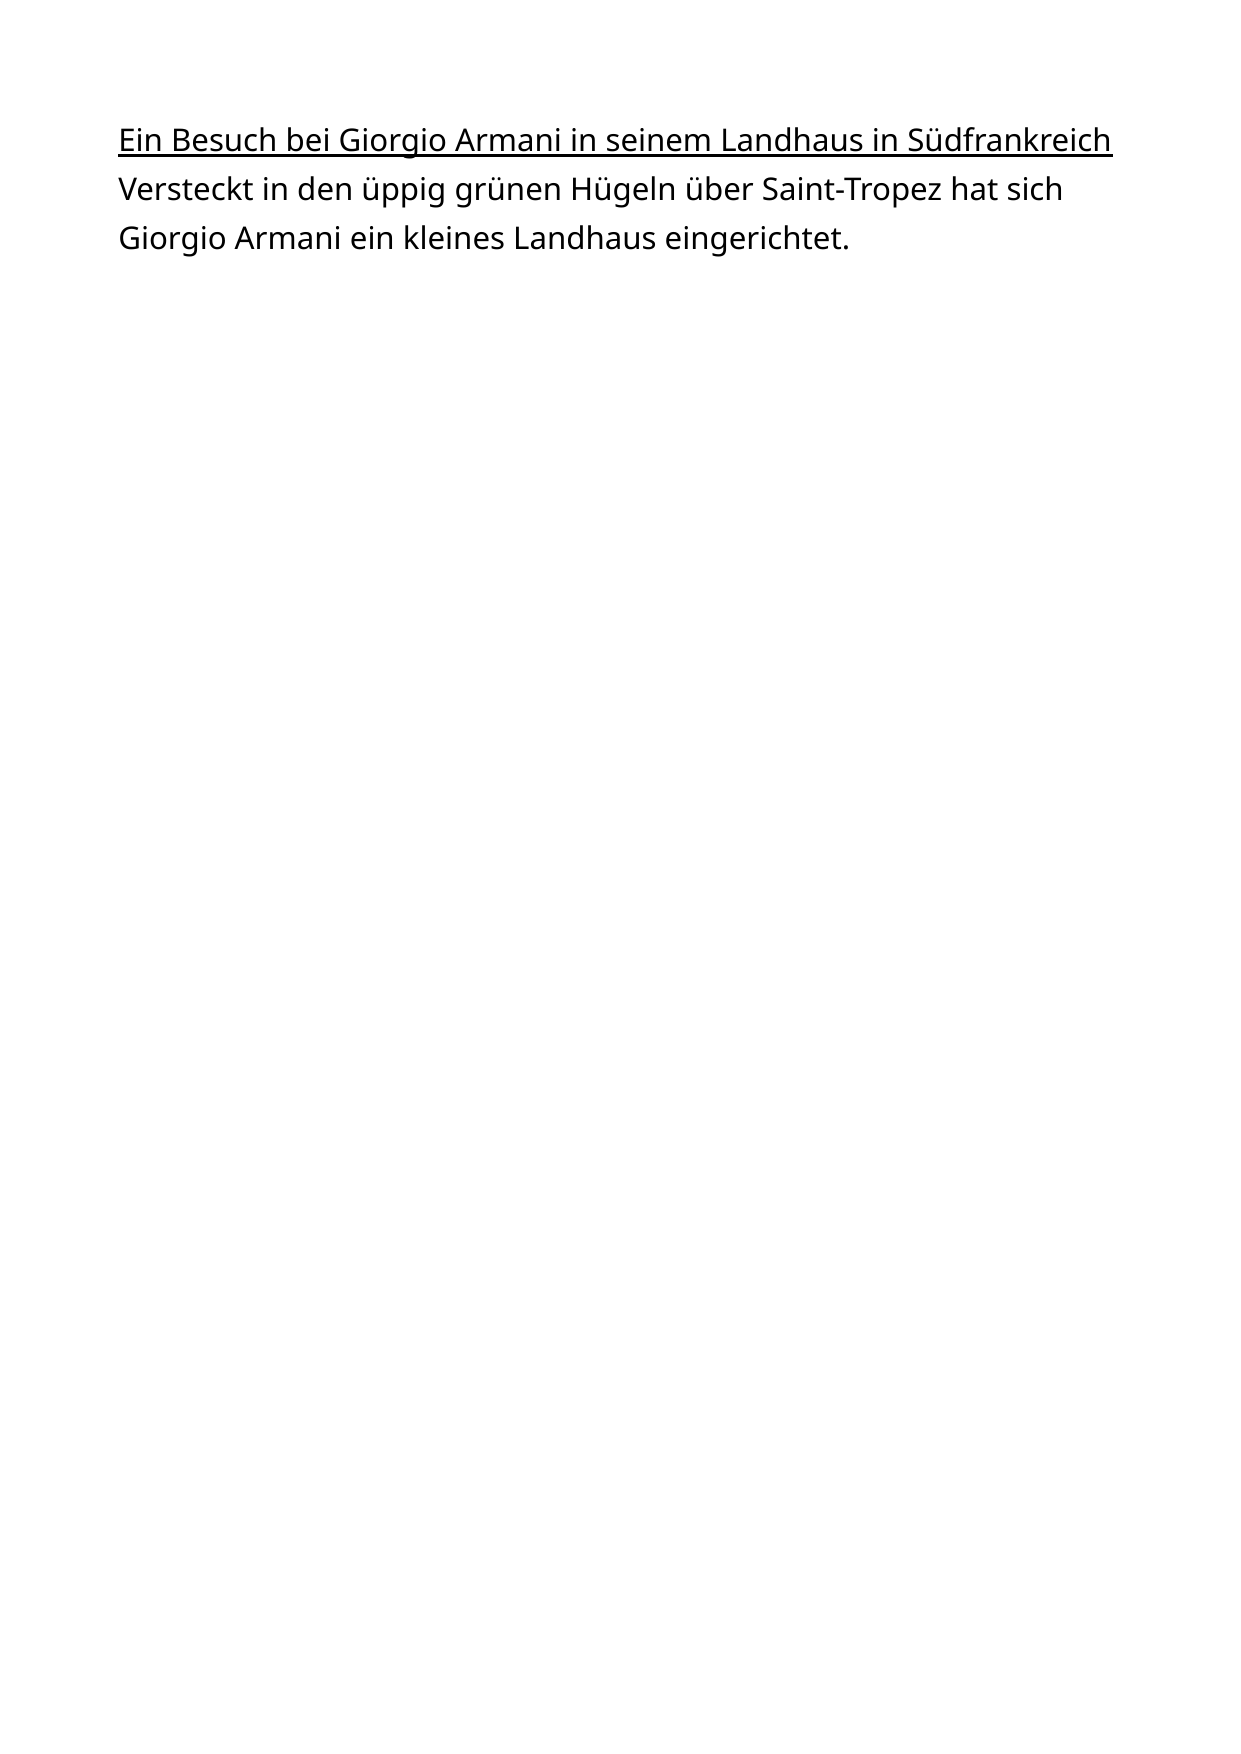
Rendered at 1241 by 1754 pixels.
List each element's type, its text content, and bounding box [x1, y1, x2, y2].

text Versteckt in den üppig grünen Hügeln über Saint-Tropez hat sich Giorgio Armani ein kleines Landhaus eingerichtet. [118, 167, 1122, 259]
text Ein Besuch bei Giorgio Armani in seinem Landhaus in Südfrankreich [118, 118, 1122, 161]
